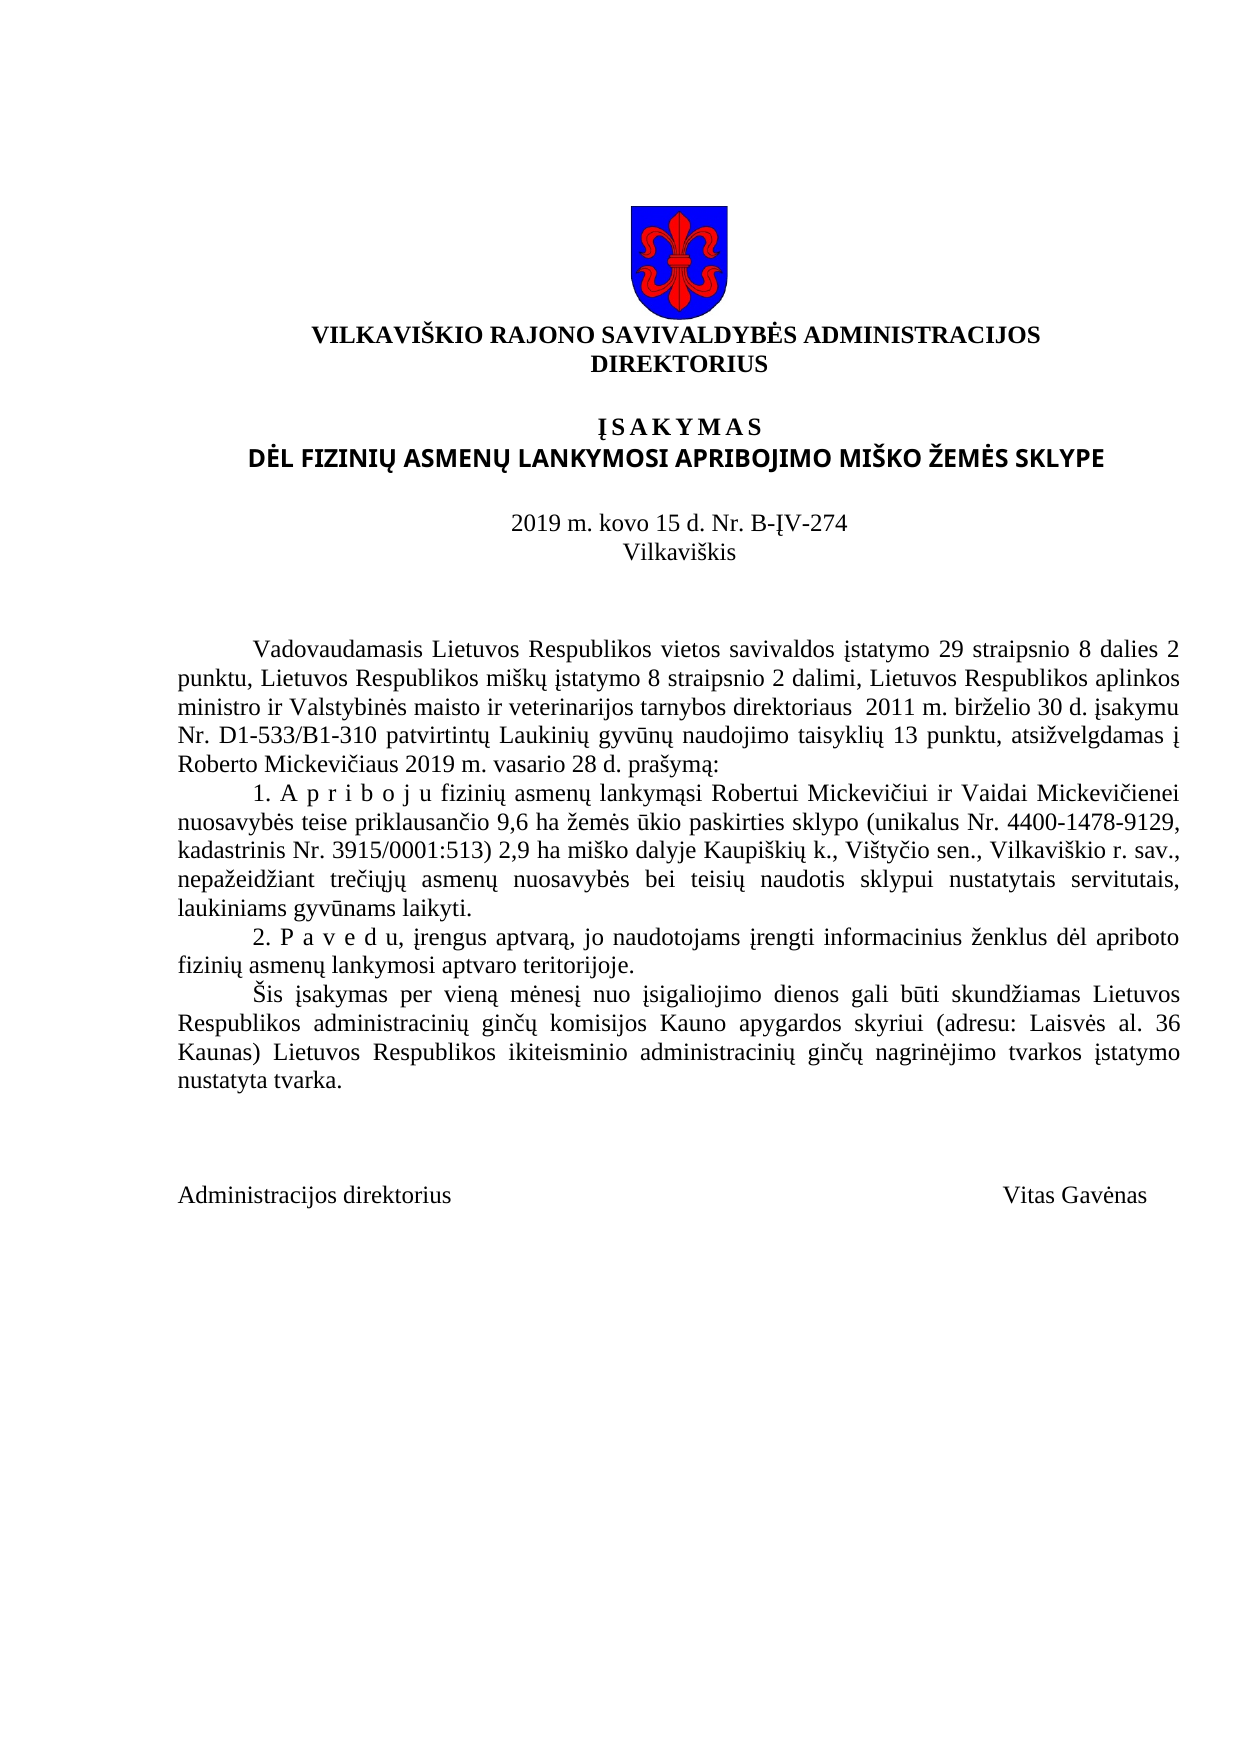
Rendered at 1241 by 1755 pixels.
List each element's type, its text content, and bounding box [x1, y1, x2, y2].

text 1. A p r i b o j u fizinių asmenų lankymąsi Robertui Mickevičiui ir Vaidai Mickevičienei nuosavybės teise priklausančio 9,6 ha žemės ūkio paskirties sklypo (unikalus Nr. 4400-1478-9129, kadastrinis Nr. 3915/0001:513) 2,9 ha miško dalyje Kaupiškių k., Vištyčio sen., Vilkaviškio r. sav., nepažeidžiant trečiųjų asmenų nuosavybės bei teisių naudotis sklypui nustatytais servitutais, laukiniams gyvūnams laikyti. [177, 778, 1181, 922]
text Šis įsakymas per vieną mėnesį nuo įsigaliojimo dienos gali būti skundžiamas Lietuvos Respublikos administracinių ginčų komisijos Kauno apygardos skyriui (adresu: Laisvės al. 36 Kaunas) Lietuvos Respublikos ikiteisminio administracinių ginčų nagrinėjimo tvarkos įstatymo nustatyta tvarka. [177, 979, 1181, 1094]
text 2019 m. kovo 15 d. Nr. B-ĮV-274 [177, 508, 1181, 537]
text DĖL FIZINIŲ ASMENŲ LANKYMOSI APRIBOJIMO MIŠKO ŽEMĖS SKLYPE [177, 440, 1181, 474]
text Vadovaudamasis Lietuvos Respublikos vietos savivaldos įstatymo 29 straipsnio 8 dalies 2 punktu, Lietuvos Respublikos miškų įstatymo 8 straipsnio 2 dalimi, Lietuvos Respublikos aplinkos ministro ir Valstybinės maisto ir veterinarijos tarnybos direktoriaus 2011 m. birželio 30 d. įsakymu Nr. D1-533/B1-310 patvirtintų Laukinių gyvūnų naudojimo taisyklių 13 punktu, atsižvelgdamas į Roberto Mickevičiaus 2019 m. vasario 28 d. prašymą: [177, 634, 1181, 778]
text Vilkaviškis [177, 537, 1181, 566]
text ĮSAKYMAS [177, 412, 1181, 440]
text DIREKTORIUS [177, 349, 1181, 377]
text 2. P a v e d u, įrengus aptvarą, jo naudotojams įrengti informacinius ženklus dėl apriboto fizinių asmenų lankymosi aptvaro teritorijoje. [177, 922, 1181, 979]
text Administracijos direktorius Vitas Gavėnas [177, 1180, 1181, 1209]
text VILKAVIŠKIO RAJONO SAVIVALDYBĖS ADMINISTRACIJOS [177, 320, 1181, 349]
